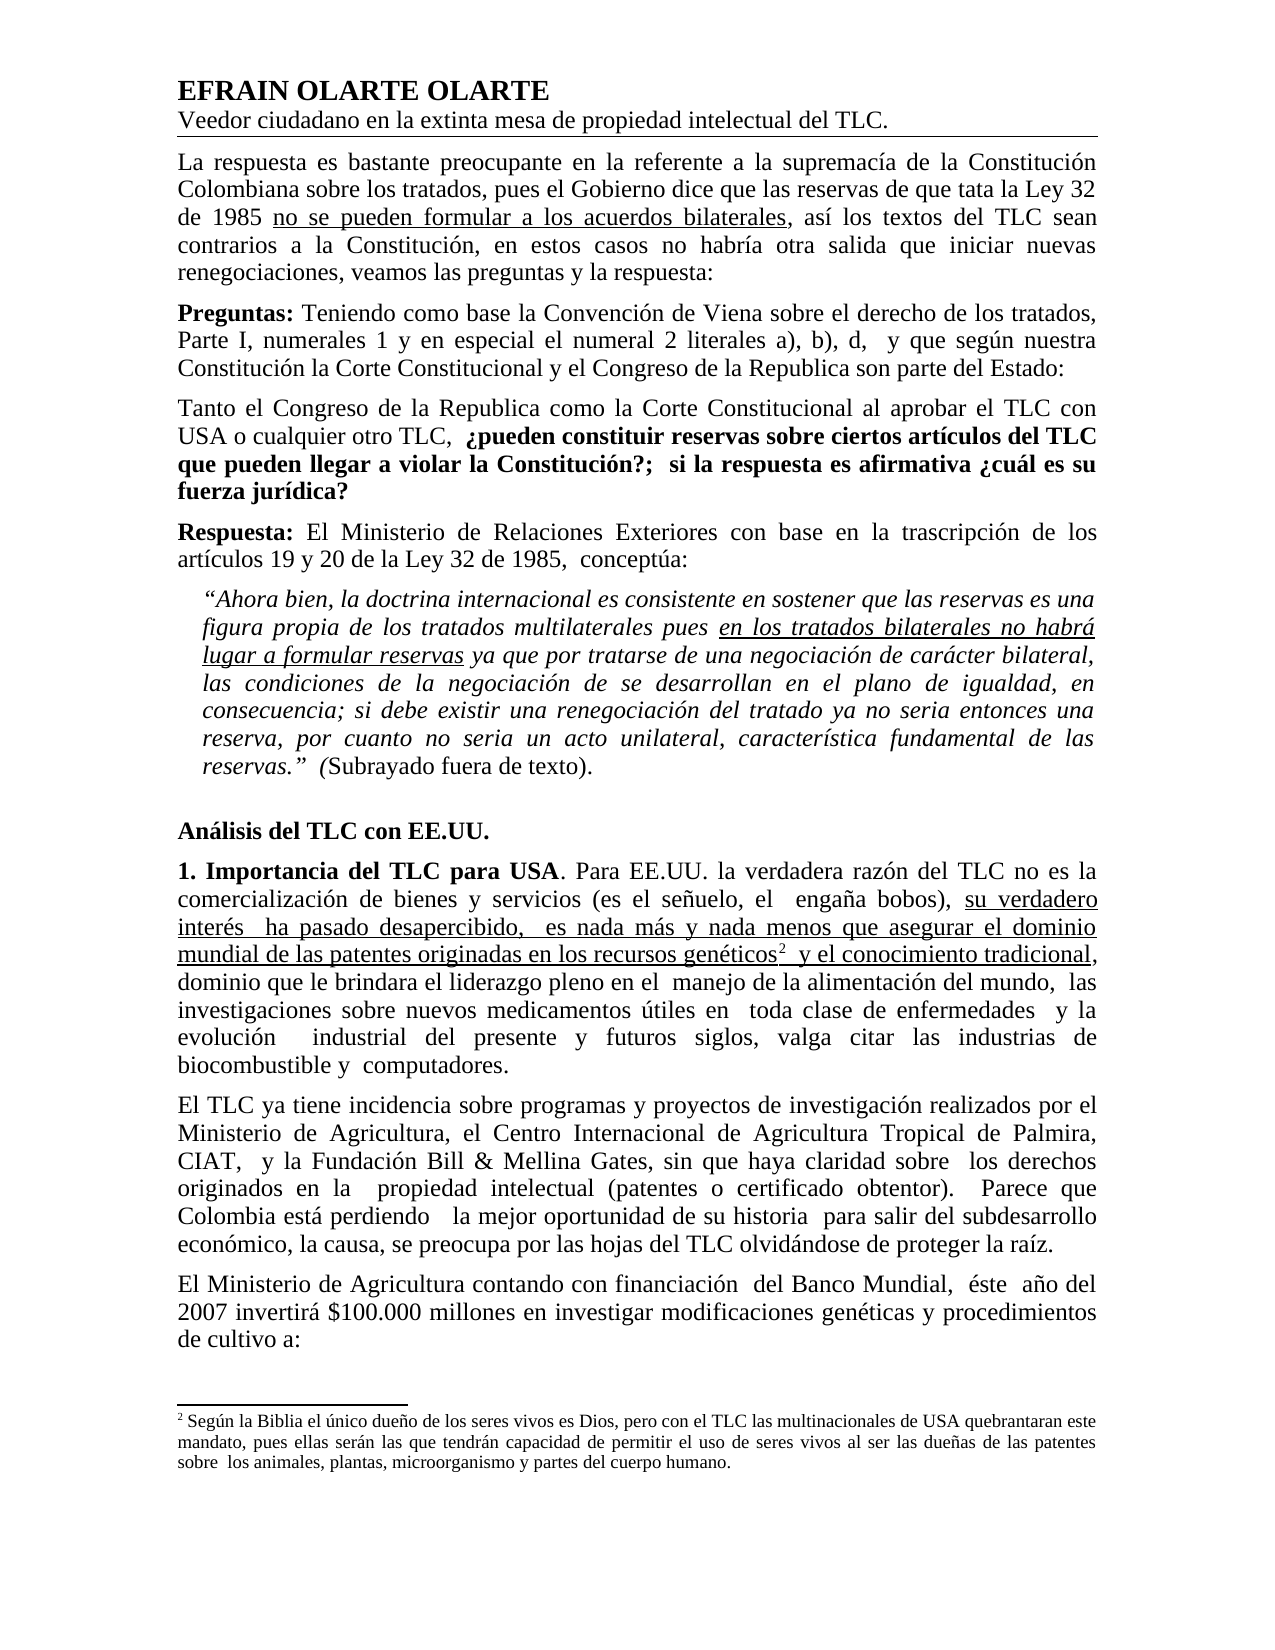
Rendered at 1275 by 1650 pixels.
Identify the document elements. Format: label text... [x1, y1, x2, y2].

text Tanto el Congreso de la Republica como la Corte Constitucional al aprobar el TLC con USA o cualquier otro TLC, ¿pueden constituir reservas sobre ciertos artículos del TLC que pueden llegar a violar la Constitución?; si la respuesta es afirmativa ¿cuál es su fuerza jurídica? [177, 394, 1098, 505]
text 1. Importancia del TLC para USA. Para EE.UU. la verdadera razón del TLC no es la comercialización de bienes y servicios (es el señuelo, el engaña bobos), su verdadero interés ha pasado desapercibido, es nada más y nada menos que asegurar el dominio mundial de las patentes originadas en los recursos genéticos y el conocimiento tradicional, dominio que le brindara el liderazgo pleno en el manejo de la alimentación del mundo, las investigaciones sobre nuevos medicamentos útiles en toda clase de enfermedades y la evolución industrial del presente y futuros siglos, valga citar las industrias de biocombustible y computadores. [177, 857, 1098, 1079]
text “Ahora bien, la doctrina internacional es consistente en sostener que las reservas es una figura propia de los tratados multilaterales pues en los tratados bilaterales no habrá lugar a formular reservas ya que por tratarse de una negociación de carácter bilateral, las condiciones de la negociación de se desarrollan en el plano de igualdad, en consecuencia; si debe existir una renegociación del tratado ya no seria entonces una reserva, por cuanto no seria un acto unilateral, característica fundamental de las reservas.” (Subrayado fuera de texto). [202, 586, 1098, 779]
text Preguntas: Teniendo como base la Convención de Viena sobre el derecho de los tratados, Parte I, numerales 1 y en especial el numeral 2 literales a), b), d, y que según nuestra Constitución la Corte Constitucional y el Congreso de la Republica son parte del Estado: [177, 299, 1098, 382]
text El TLC ya tiene incidencia sobre programas y proyectos de investigación realizados por el Ministerio de Agricultura, el Centro Internacional de Agricultura Tropical de Palmira, CIAT, y la Fundación Bill & Mellina Gates, sin que haya claridad sobre los derechos originados en la propiedad intelectual (patentes o certificado obtentor). Parece que Colombia está perdiendo la mejor oportunidad de su historia para salir del subdesarrollo económico, la causa, se preocupa por las hojas del TLC olvidándose de proteger la raíz. [177, 1091, 1098, 1258]
text Análisis del TLC con EE.UU. [177, 817, 1098, 845]
text La respuesta es bastante preocupante en la referente a la supremacía de la Constitución Colombiana sobre los tratados, pues el Gobierno dice que las reservas de que tata la Ley 32 de 1985 no se pueden formular a los acuerdos bilaterales, así los textos del TLC sean contrarios a la Constitución, en estos casos no habría otra salida que iniciar nuevas renegociaciones, veamos las preguntas y la respuesta: [177, 148, 1098, 286]
text El Ministerio de Agricultura contando con financiación del Banco Mundial, éste año del 2007 invertirá $100.000 millones en investigar modificaciones genéticas y procedimientos de cultivo a: [177, 1270, 1098, 1353]
text Respuesta: El Ministerio de Relaciones Exteriores con base en la trascripción de los artículos 19 y 20 de la Ley 32 de 1985, conceptúa: [177, 518, 1098, 573]
text Según la Biblia el único dueño de los seres vivos es Dios, pero con el TLC las multinacionales de USA quebrantaran este mandato, pues ellas serán las que tendrán capacidad de permitir el uso de seres vivos al ser las dueñas de las patentes sobre los animales, plantas, microorganismo y partes del cuerpo humano. [177, 1411, 1098, 1473]
